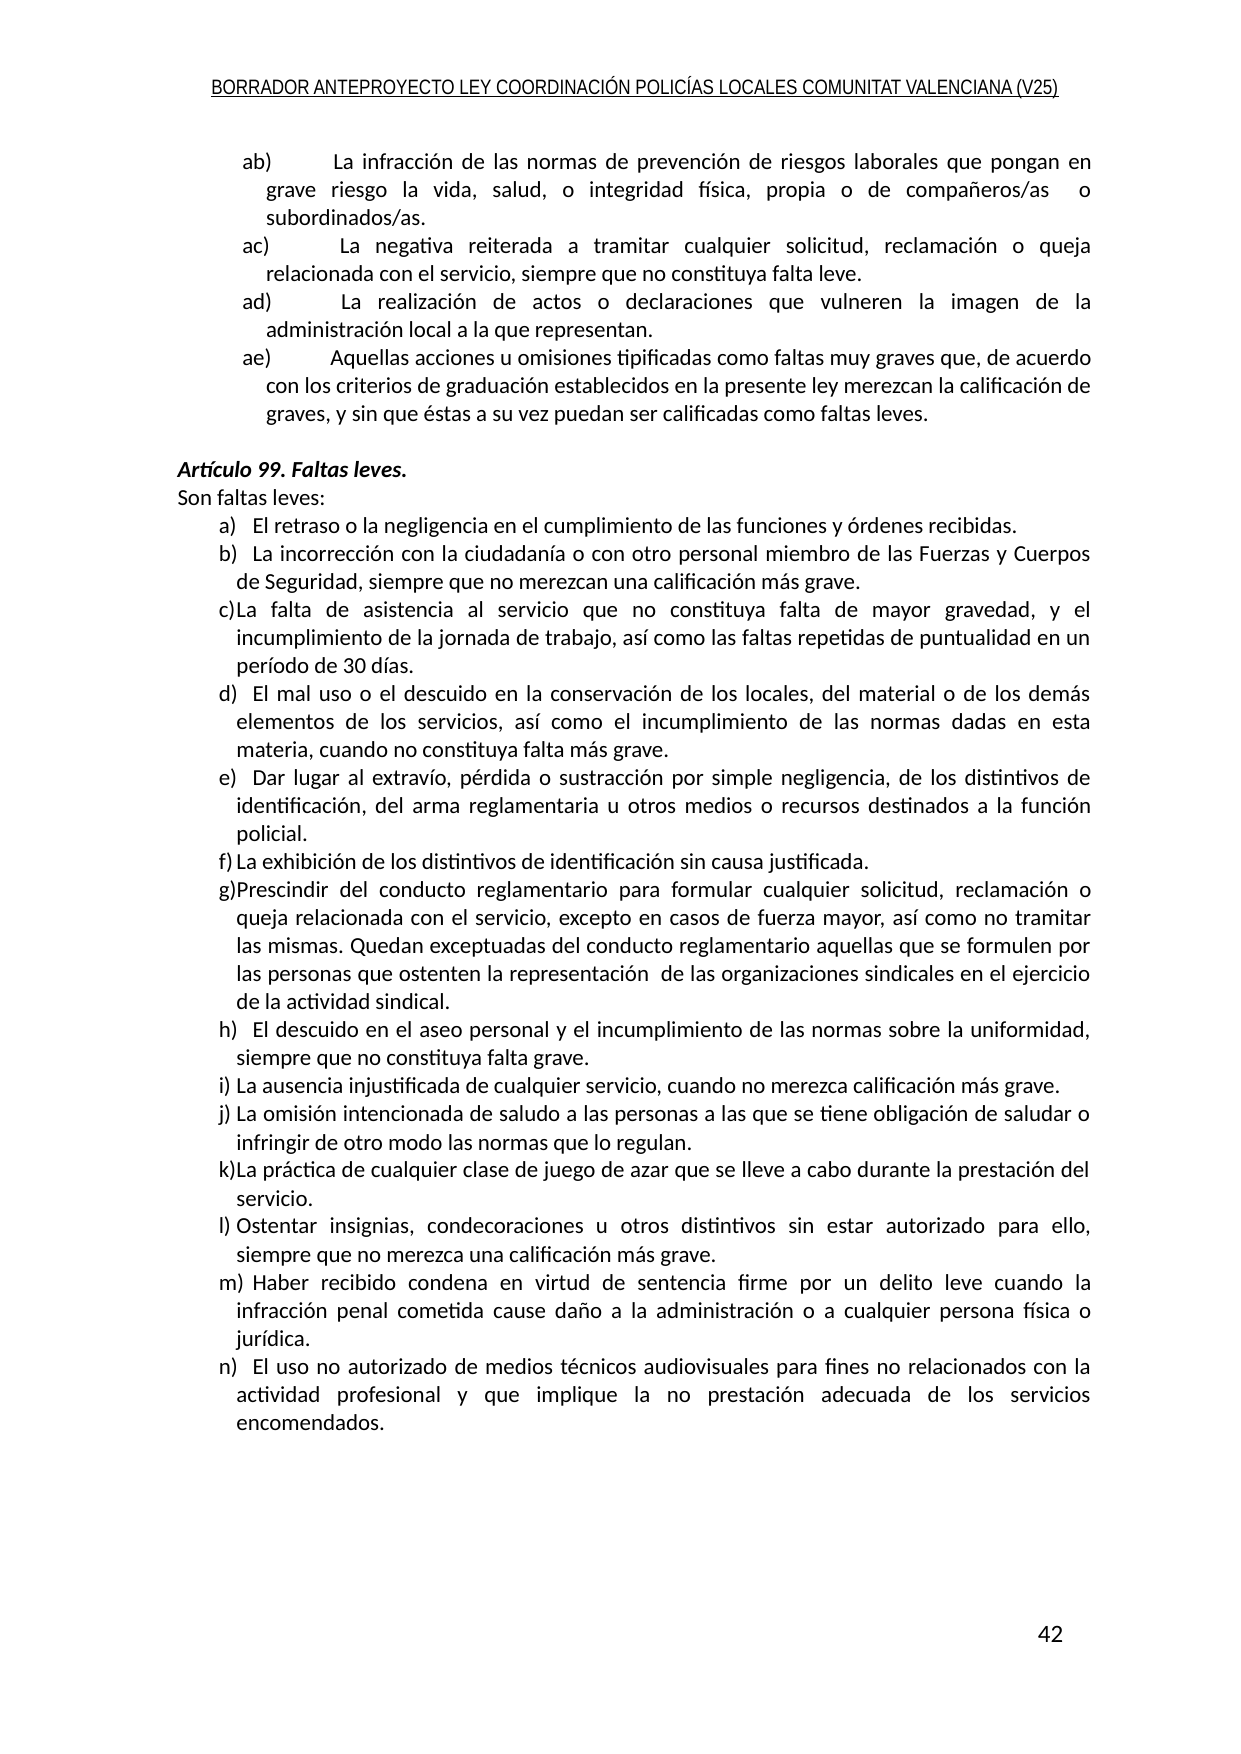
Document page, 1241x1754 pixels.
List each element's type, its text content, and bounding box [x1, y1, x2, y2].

list El descuido en el aseo personal y el incumplimiento de las normas sobre la uniformidad, siempre que no constituya falta grave. [218, 1016, 1092, 1072]
list La falta de asistencia al servicio que no constituya falta de mayor gravedad, y el incumplimiento de la jornada de trabajo, así como las faltas repetidas de puntualidad en un período de 30 días. [218, 595, 1092, 679]
list La ausencia injustificada de cualquier servicio, cuando no merezca calificación más grave. [218, 1072, 1092, 1099]
subtitle Artículo 99. Faltas leves. [177, 455, 1092, 483]
list Dar lugar al extravío, pérdida o sustracción por simple negligencia, de los distintivos de identificación, del arma reglamentaria u otros medios o recursos destinados a la función policial. [218, 763, 1092, 847]
list La práctica de cualquier clase de juego de azar que se lleve a cabo durante la prestación del servicio. [218, 1156, 1092, 1212]
list La negativa reiterada a tramitar cualquier solicitud, reclamación o queja relacionada con el servicio, siempre que no constituya falta leve. [242, 231, 1092, 287]
list La omisión intencionada de saludo a las personas a las que se tiene obligación de saludar o infringir de otro modo las normas que lo regulan. [218, 1099, 1092, 1156]
list La incorrección con la ciudadanía o con otro personal miembro de las Fuerzas y Cuerpos de Seguridad, siempre que no merezcan una calificación más grave. [218, 539, 1092, 595]
list Aquellas acciones u omisiones tipificadas como faltas muy graves que, de acuerdo con los criterios de graduación establecidos en la presente ley merezcan la calificación de graves, y sin que éstas a su vez puedan ser calificadas como faltas leves. [242, 343, 1092, 427]
list Haber recibido condena en virtud de sentencia firme por un delito leve cuando la infracción penal cometida cause daño a la administración o a cualquier persona física o jurídica. [218, 1268, 1092, 1352]
list La realización de actos o declaraciones que vulneren la imagen de la administración local a la que representan. [242, 287, 1092, 343]
list El uso no autorizado de medios técnicos audiovisuales para fines no relacionados con la actividad profesional y que implique la no prestación adecuada de los servicios encomendados. [218, 1352, 1092, 1436]
list El retraso o la negligencia en el cumplimiento de las funciones y órdenes recibidas. [218, 511, 1092, 539]
list Ostentar insignias, condecoraciones u otros distintivos sin estar autorizado para ello, siempre que no merezca una calificación más grave. [218, 1212, 1092, 1268]
list El mal uso o el descuido en la conservación de los locales, del material o de los demás elementos de los servicios, así como el incumplimiento de las normas dadas en esta materia, cuando no constituya falta más grave. [218, 679, 1092, 763]
list La exhibición de los distintivos de identificación sin causa justificada. [218, 847, 1092, 875]
text Son faltas leves: [177, 483, 1092, 511]
list Prescindir del conducto reglamentario para formular cualquier solicitud, reclamación o queja relacionada con el servicio, excepto en casos de fuerza mayor, así como no tramitar las mismas. Quedan exceptuadas del conducto reglamentario aquellas que se formulen por las personas que ostenten la representación de las organizaciones sindicales en el ejercicio de la actividad sindical. [218, 875, 1092, 1016]
list La infracción de las normas de prevención de riesgos laborales que pongan en grave riesgo la vida, salud, o integridad física, propia o de compañeros/as o subordinados/as. [242, 147, 1092, 231]
